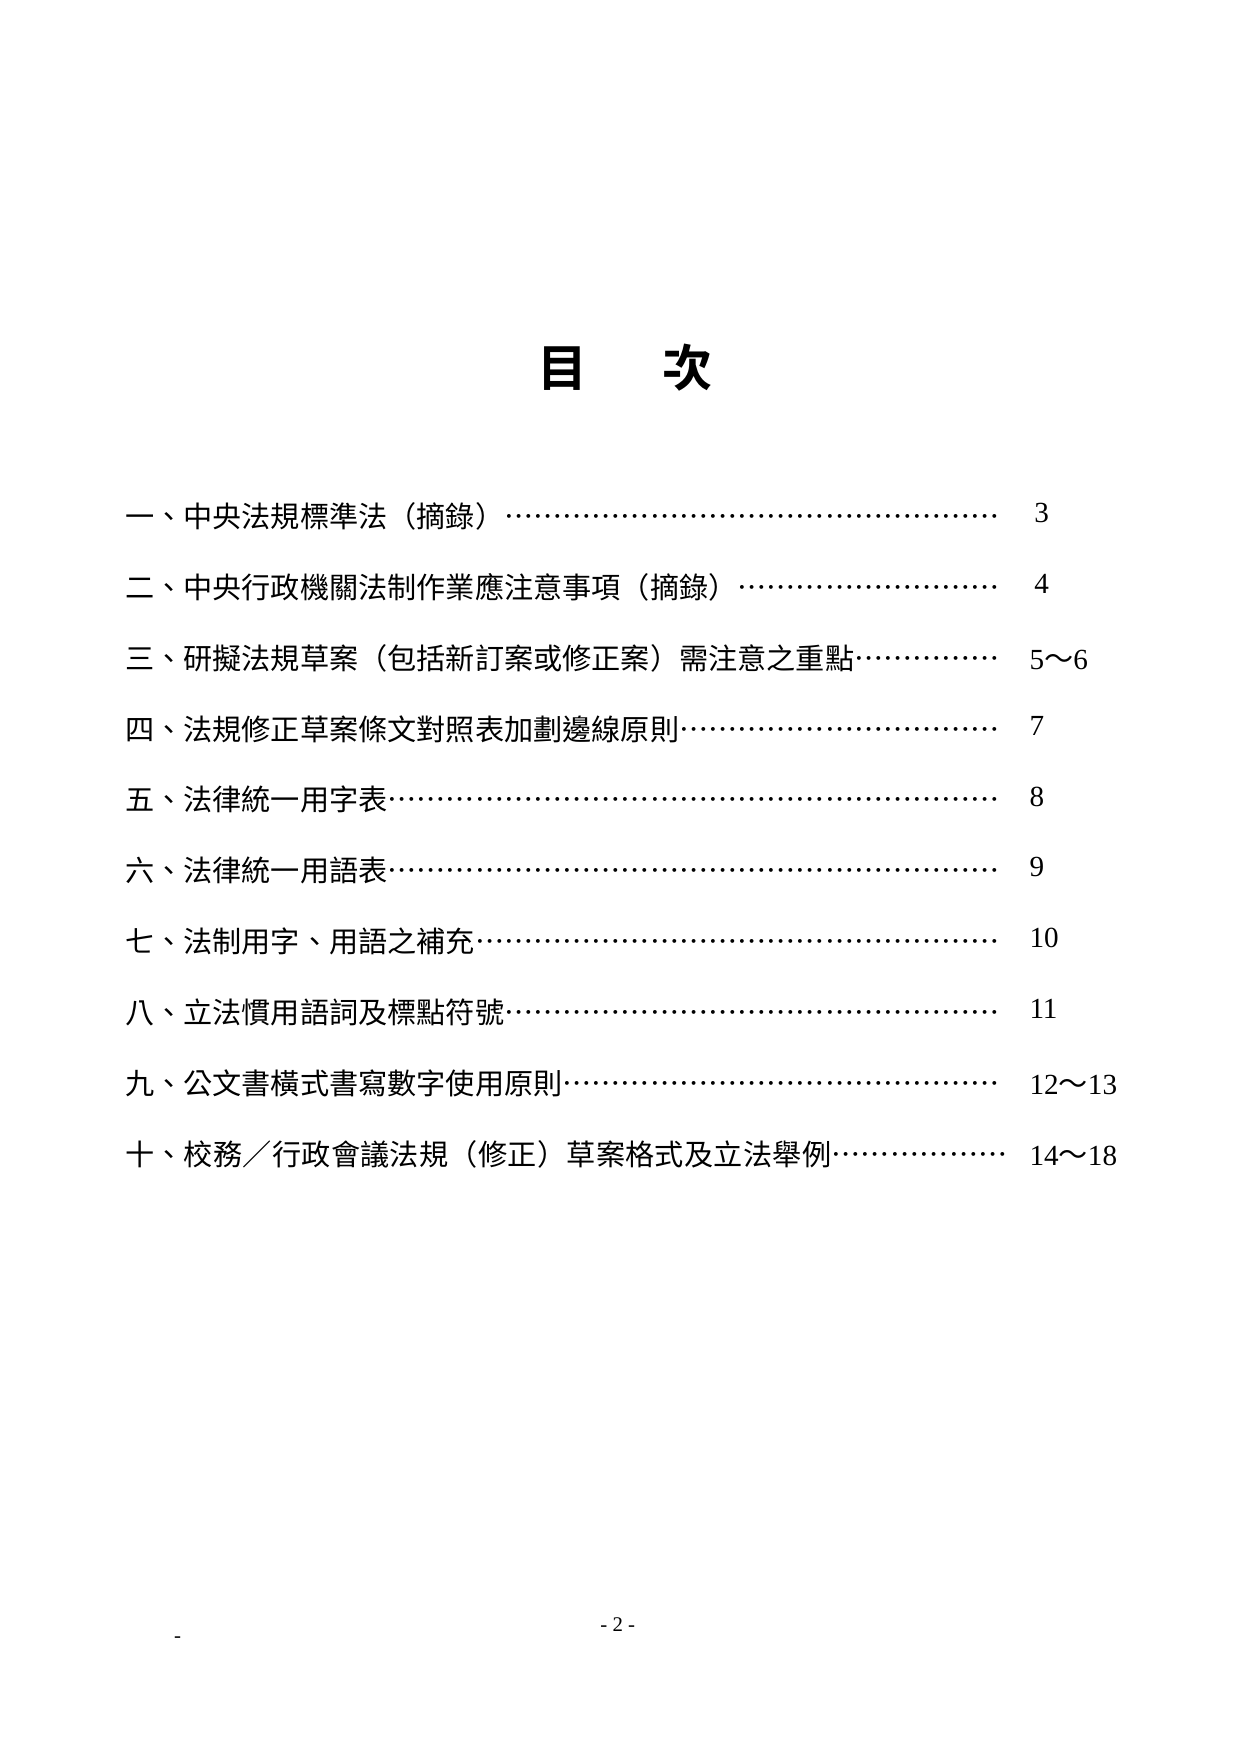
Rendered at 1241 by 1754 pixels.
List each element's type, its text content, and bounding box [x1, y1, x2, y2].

table_cell [1023, 1327, 1161, 1398]
table_header 3 [1023, 477, 1161, 548]
table_cell 5〜6 [1023, 619, 1161, 690]
table_cell 9 [1023, 831, 1161, 902]
table_cell 8 [1023, 761, 1161, 831]
table_cell 10 [1023, 902, 1161, 973]
table_cell 四、法規修正草案條文對照表加劃邊線原則…………………………… [114, 690, 1023, 761]
text 目 次 [169, 327, 1106, 402]
table_cell [1023, 1186, 1161, 1256]
table_cell [1023, 1256, 1161, 1327]
table_cell 五、法律統一用字表……………………………………………………… [114, 761, 1023, 831]
table_cell [114, 1186, 1023, 1256]
table_cell [114, 1256, 1023, 1327]
table_cell 14〜18 [1023, 1115, 1161, 1186]
table_cell 十、校務／行政會議法規（修正）草案格式及立法舉例………………… [114, 1115, 1023, 1186]
table_cell 12〜13 [1023, 1044, 1161, 1115]
table_cell 11 [1023, 973, 1161, 1044]
table_cell 二、中央行政機關法制作業應注意事項（摘錄）……………………… [114, 548, 1023, 619]
table_header 一、中央法規標準法（摘錄）…………………………………………… [114, 477, 1023, 548]
table_cell 三、研擬法規草案（包括新訂案或修正案）需注意之重點…………… [114, 619, 1023, 690]
table_cell 八、立法慣用語詞及標點符號…………………………………………… [114, 973, 1023, 1044]
table_cell 六、法律統一用語表……………………………………………………… [114, 831, 1023, 902]
table_cell 4 [1023, 548, 1161, 619]
table_cell 七、法制用字、用語之補充……………………………………………… [114, 902, 1023, 973]
table_cell [114, 1327, 1023, 1398]
table_cell 九、公文書橫式書寫數字使用原則……………………………………… [114, 1044, 1023, 1115]
table_cell 7 [1023, 690, 1161, 761]
